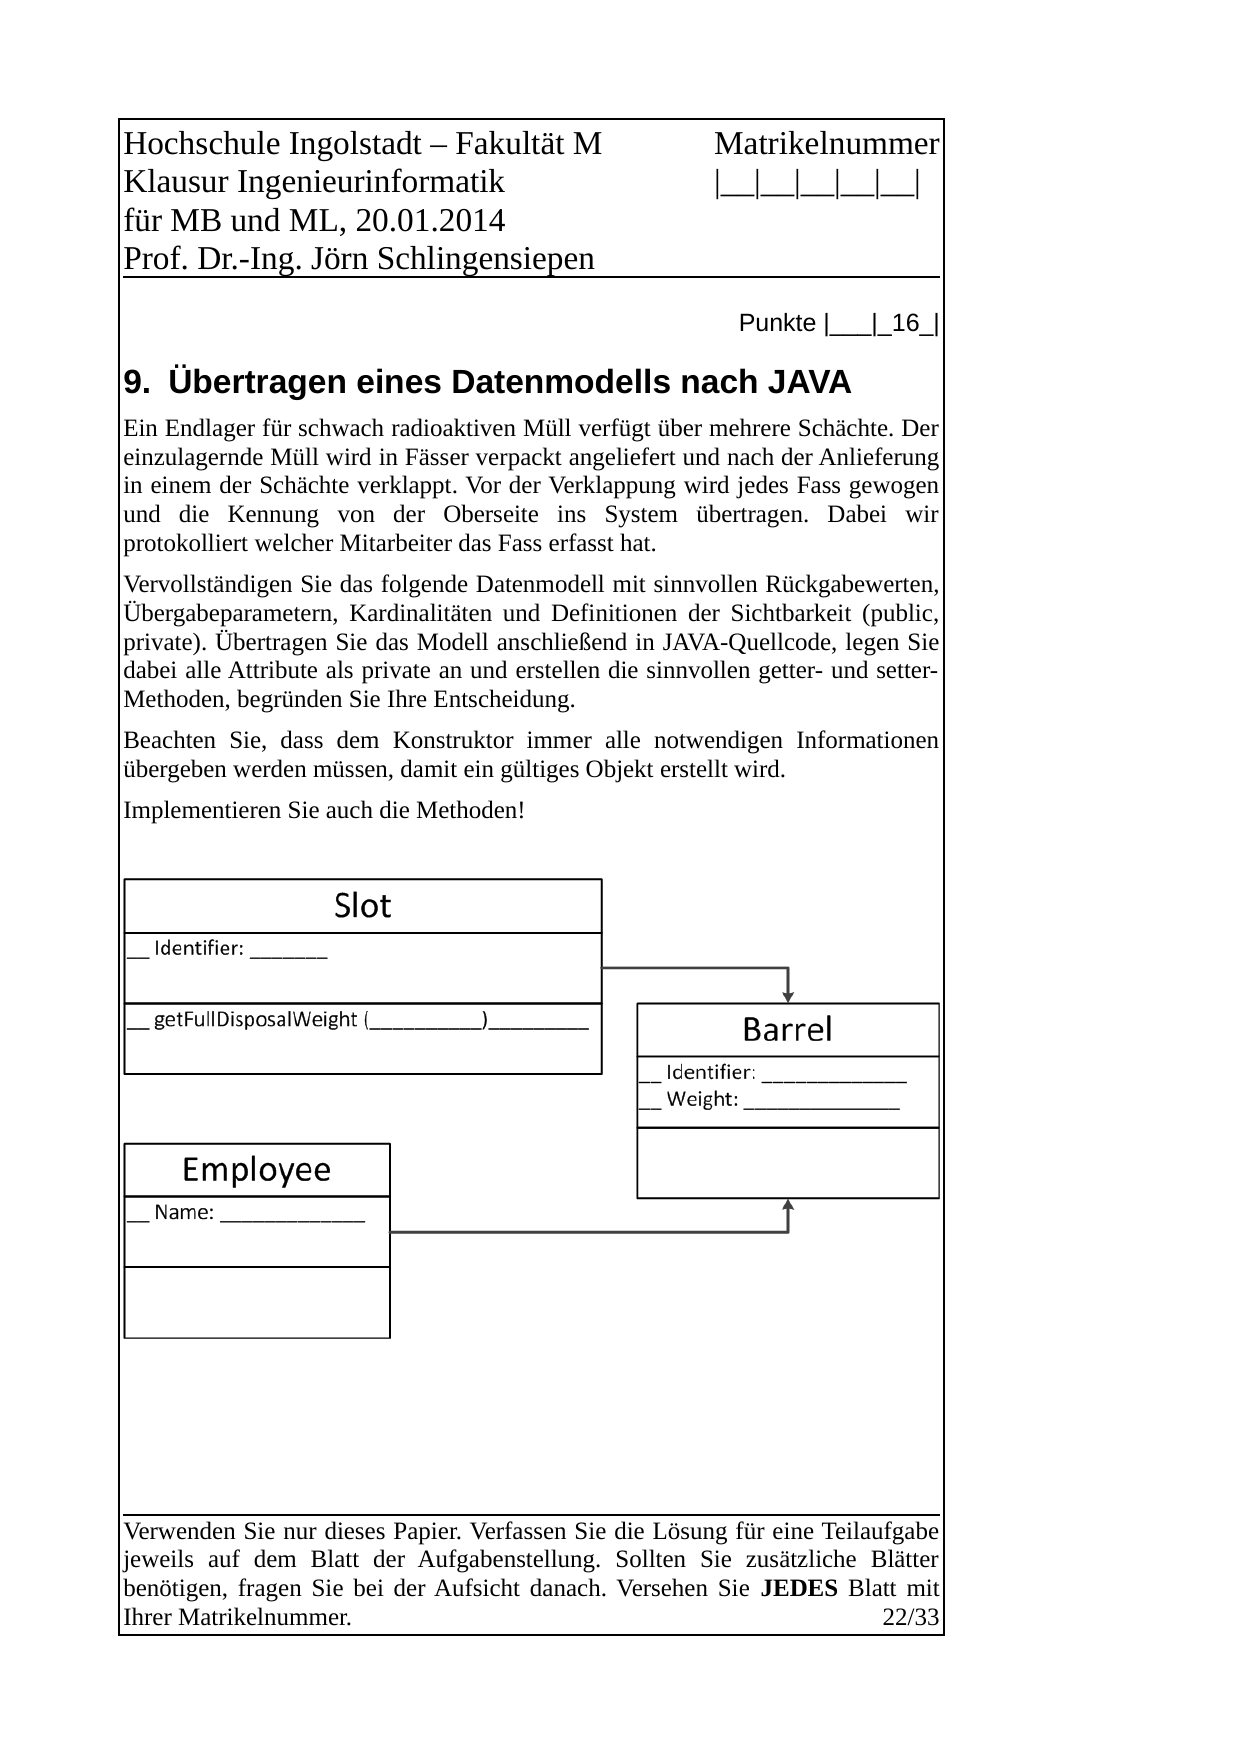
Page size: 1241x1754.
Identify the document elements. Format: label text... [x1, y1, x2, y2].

text Vervollständigen Sie das folgende Datenmodell mit sinnvollen Rückgabewerten, Übergabeparametern, Kardinalitäten und Definitionen der Sichtbarkeit (public, private). Übertragen Sie das Modell anschließend in JAVA-Quellcode, legen Sie dabei alle Attribute als private an und erstellen die sinnvollen getter- und setter-Methoden, begründen Sie Ihre Entscheidung. [123, 569, 940, 713]
text Implementieren Sie auch die Methoden! [123, 795, 940, 824]
picture [123, 877, 940, 1339]
text Ein Endlager für schwach radioaktiven Müll verfügt über mehrere Schächte. Der einzulagernde Müll wird in Fässer verpackt angeliefert und nach der Anlieferung in einem der Schächte verklappt. Vor der Verklappung wird jedes Fass gewogen und die Kennung von der Oberseite ins System übertragen. Dabei wir protokolliert welcher Mitarbeiter das Fass erfasst hat. [123, 413, 940, 557]
subtitle Übertragen eines Datenmodells nach JAVA [123, 362, 940, 400]
text Beachten Sie, dass dem Konstruktor immer alle notwendigen Informationen übergeben werden müssen, damit ein gültiges Objekt erstellt wird. [123, 725, 940, 783]
text Punkte |___|_16_| [123, 308, 940, 337]
